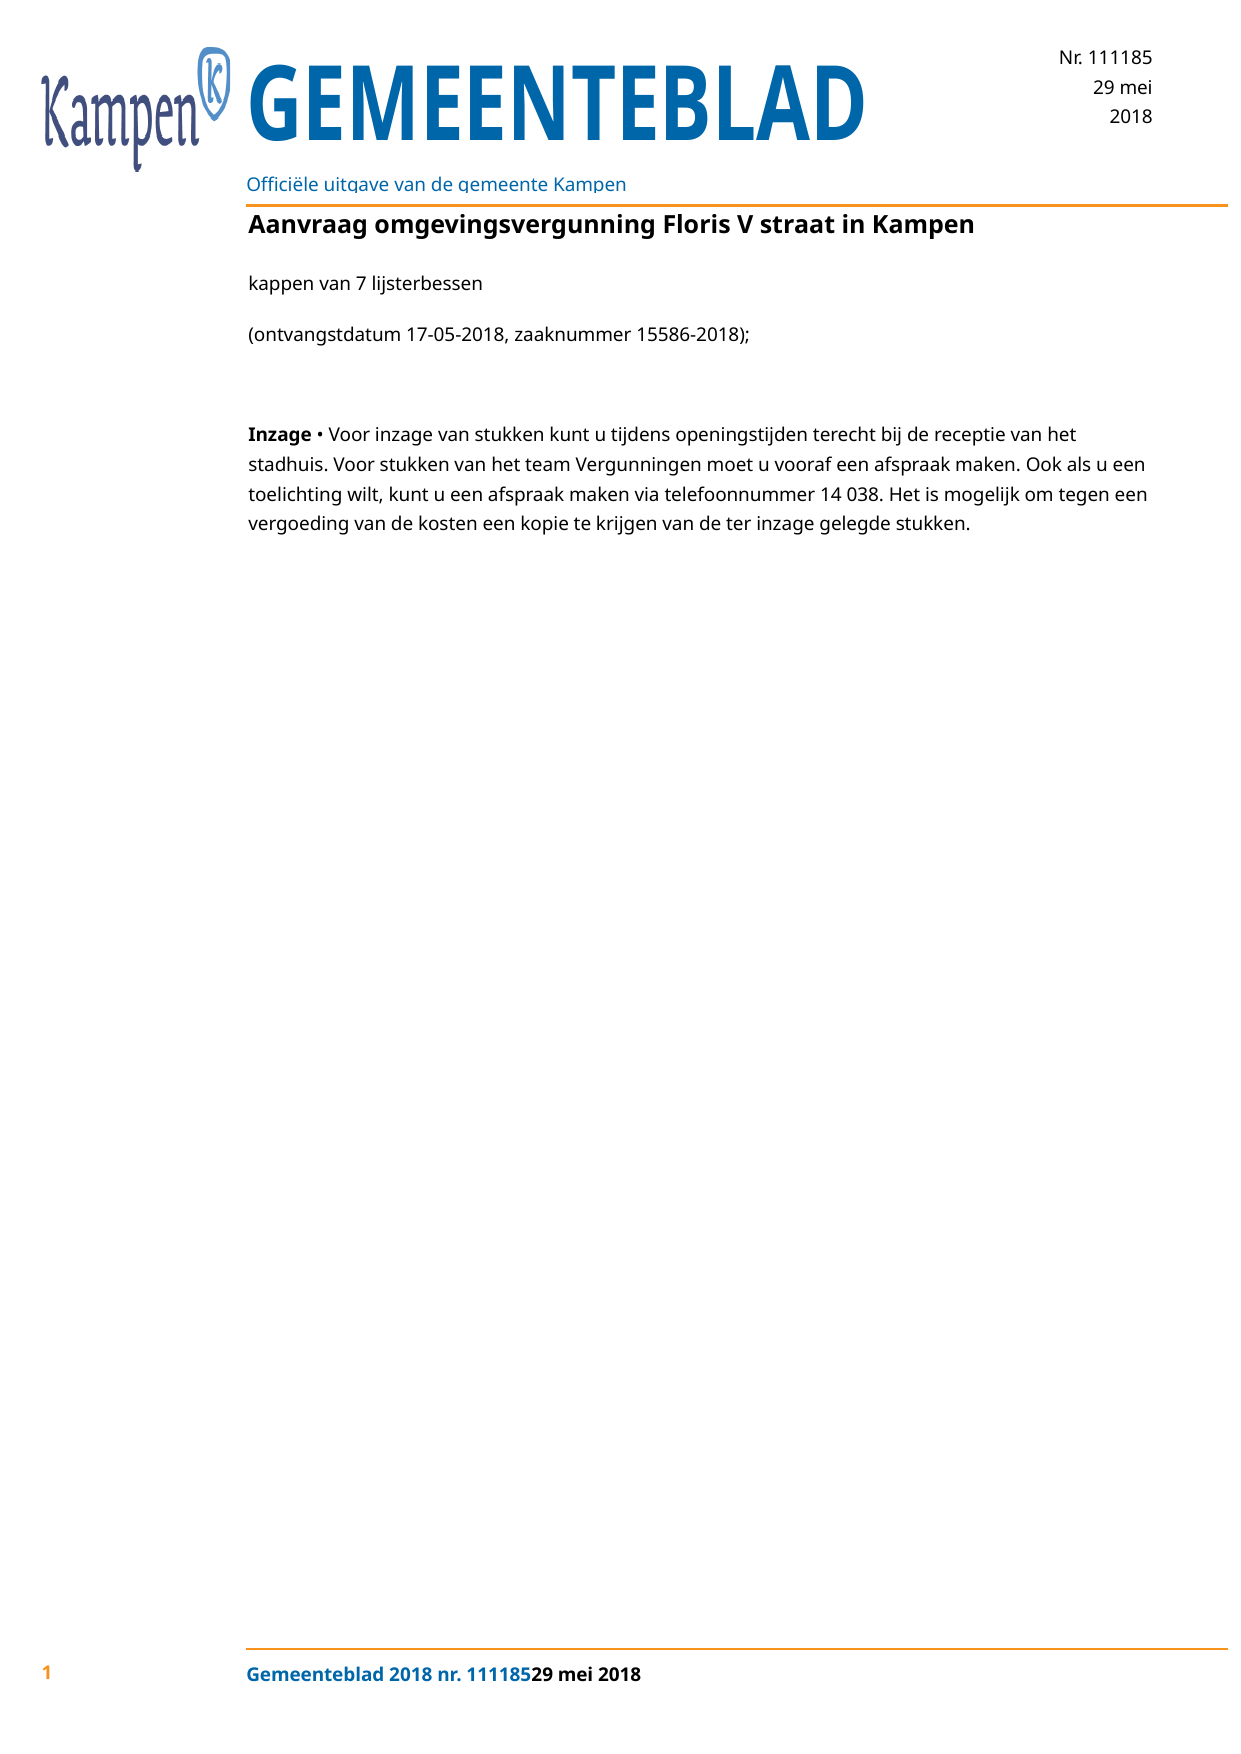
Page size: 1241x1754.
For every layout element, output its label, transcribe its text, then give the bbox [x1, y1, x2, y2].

text kappen van 7 lijsterbessen [248, 270, 1152, 296]
text Aanvraag omgevingsvergunning Floris V straat in Kampen [248, 207, 1152, 241]
picture [41, 47, 231, 172]
text (ontvangstdatum 17-05-2018, zaaknummer 15586-2018); [248, 321, 1152, 346]
text Inzage • Voor inzage van stukken kunt u tijdens openingstijden terecht bij de receptie van het stadhuis. Voor stukken van het team Vergunningen moet u vooraf een afspraak maken. Ook als u een toelichting wilt, kunt u een afspraak maken via telefoonnummer 14 038. Het is mogelijk om tegen een vergoeding van de kosten een kopie te krijgen van de ter inzage gelegde stukken. [248, 422, 1152, 536]
